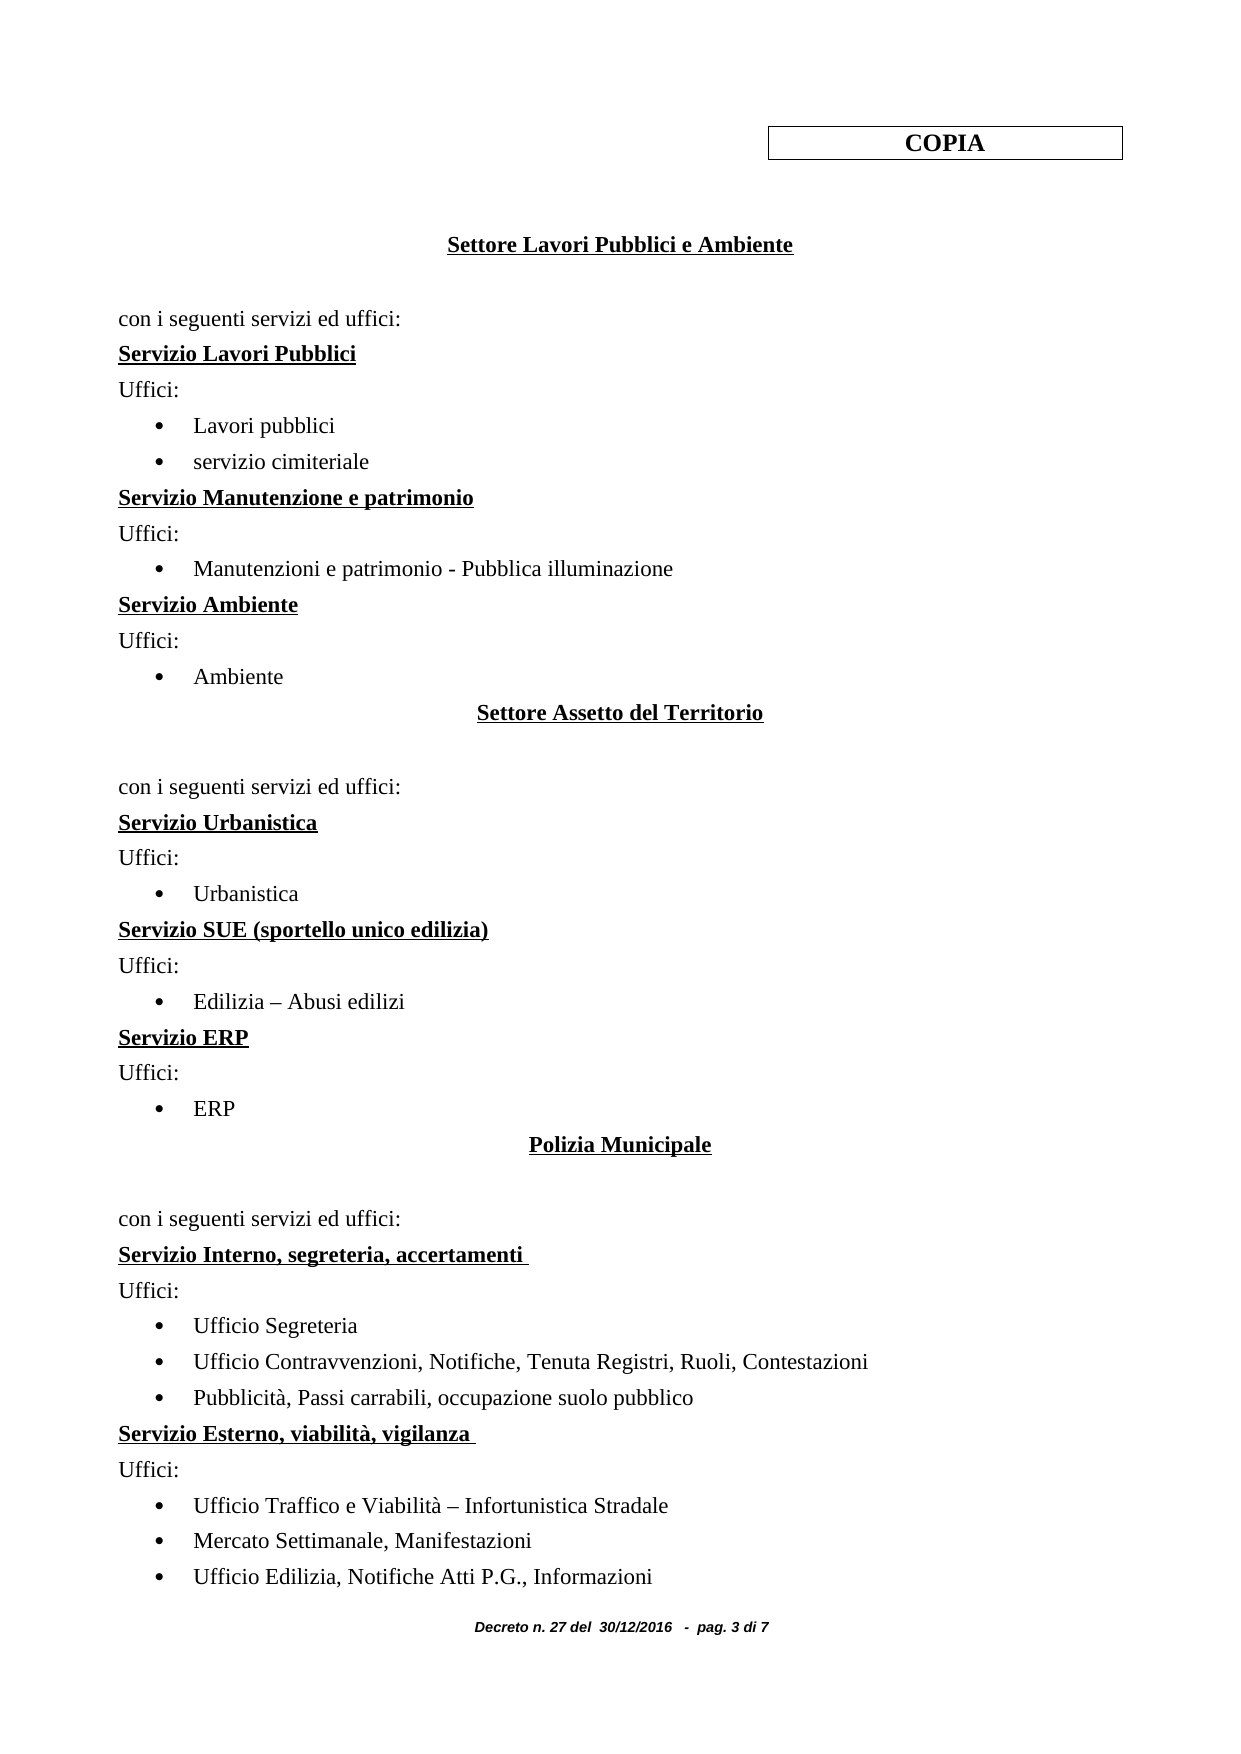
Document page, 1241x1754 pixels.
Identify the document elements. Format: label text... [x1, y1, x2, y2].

text Servizio Ambiente [118, 592, 1122, 618]
list Pubblicità, Passi carrabili, occupazione suolo pubblico [156, 1385, 1122, 1411]
text Servizio Lavori Pubblici [118, 341, 1122, 367]
text Settore Lavori Pubblici e Ambiente [118, 232, 1122, 257]
list Ufficio Segreteria [156, 1313, 1122, 1339]
text Uffici: [118, 1278, 1122, 1303]
list Ufficio Contravvenzioni, Notifiche, Tenuta Registri, Ruoli, Contestazioni [156, 1349, 1122, 1375]
text Polizia Municipale [118, 1132, 1122, 1157]
text Uffici: [118, 1457, 1122, 1482]
list Lavori pubblici [156, 413, 1122, 438]
text con i seguenti servizi ed uffici: [118, 774, 1122, 799]
text Uffici: [118, 953, 1122, 978]
text Settore Assetto del Territorio [118, 700, 1122, 725]
text Servizio Urbanistica [118, 809, 1122, 835]
list Ufficio Edilizia, Notifiche Atti P.G., Informazioni [156, 1564, 1122, 1590]
text Uffici: [118, 628, 1122, 653]
list Urbanistica [156, 881, 1122, 907]
list Mercato Settimanale, Manifestazioni [156, 1528, 1122, 1554]
list Ambiente [156, 664, 1122, 689]
text Servizio Esterno, viabilità, vigilanza [118, 1421, 1122, 1446]
text Servizio Manutenzione e patrimonio [118, 485, 1122, 510]
text Servizio SUE (sportello unico edilizia) [118, 917, 1122, 942]
text Uffici: [118, 845, 1122, 871]
text Uffici: [118, 377, 1122, 403]
list Manutenzioni e patrimonio - Pubblica illuminazione [156, 556, 1122, 582]
list ERP [156, 1096, 1122, 1122]
list servizio cimiteriale [156, 449, 1122, 474]
list Edilizia – Abusi edilizi [156, 989, 1122, 1014]
text Servizio ERP [118, 1024, 1122, 1050]
text con i seguenti servizi ed uffici: [118, 1206, 1122, 1231]
text con i seguenti servizi ed uffici: [118, 306, 1122, 331]
text Uffici: [118, 1060, 1122, 1086]
text Uffici: [118, 521, 1122, 546]
list Ufficio Traffico e Viabilità – Infortunistica Stradale [156, 1493, 1122, 1518]
text Servizio Interno, segreteria, accertamenti [118, 1242, 1122, 1267]
